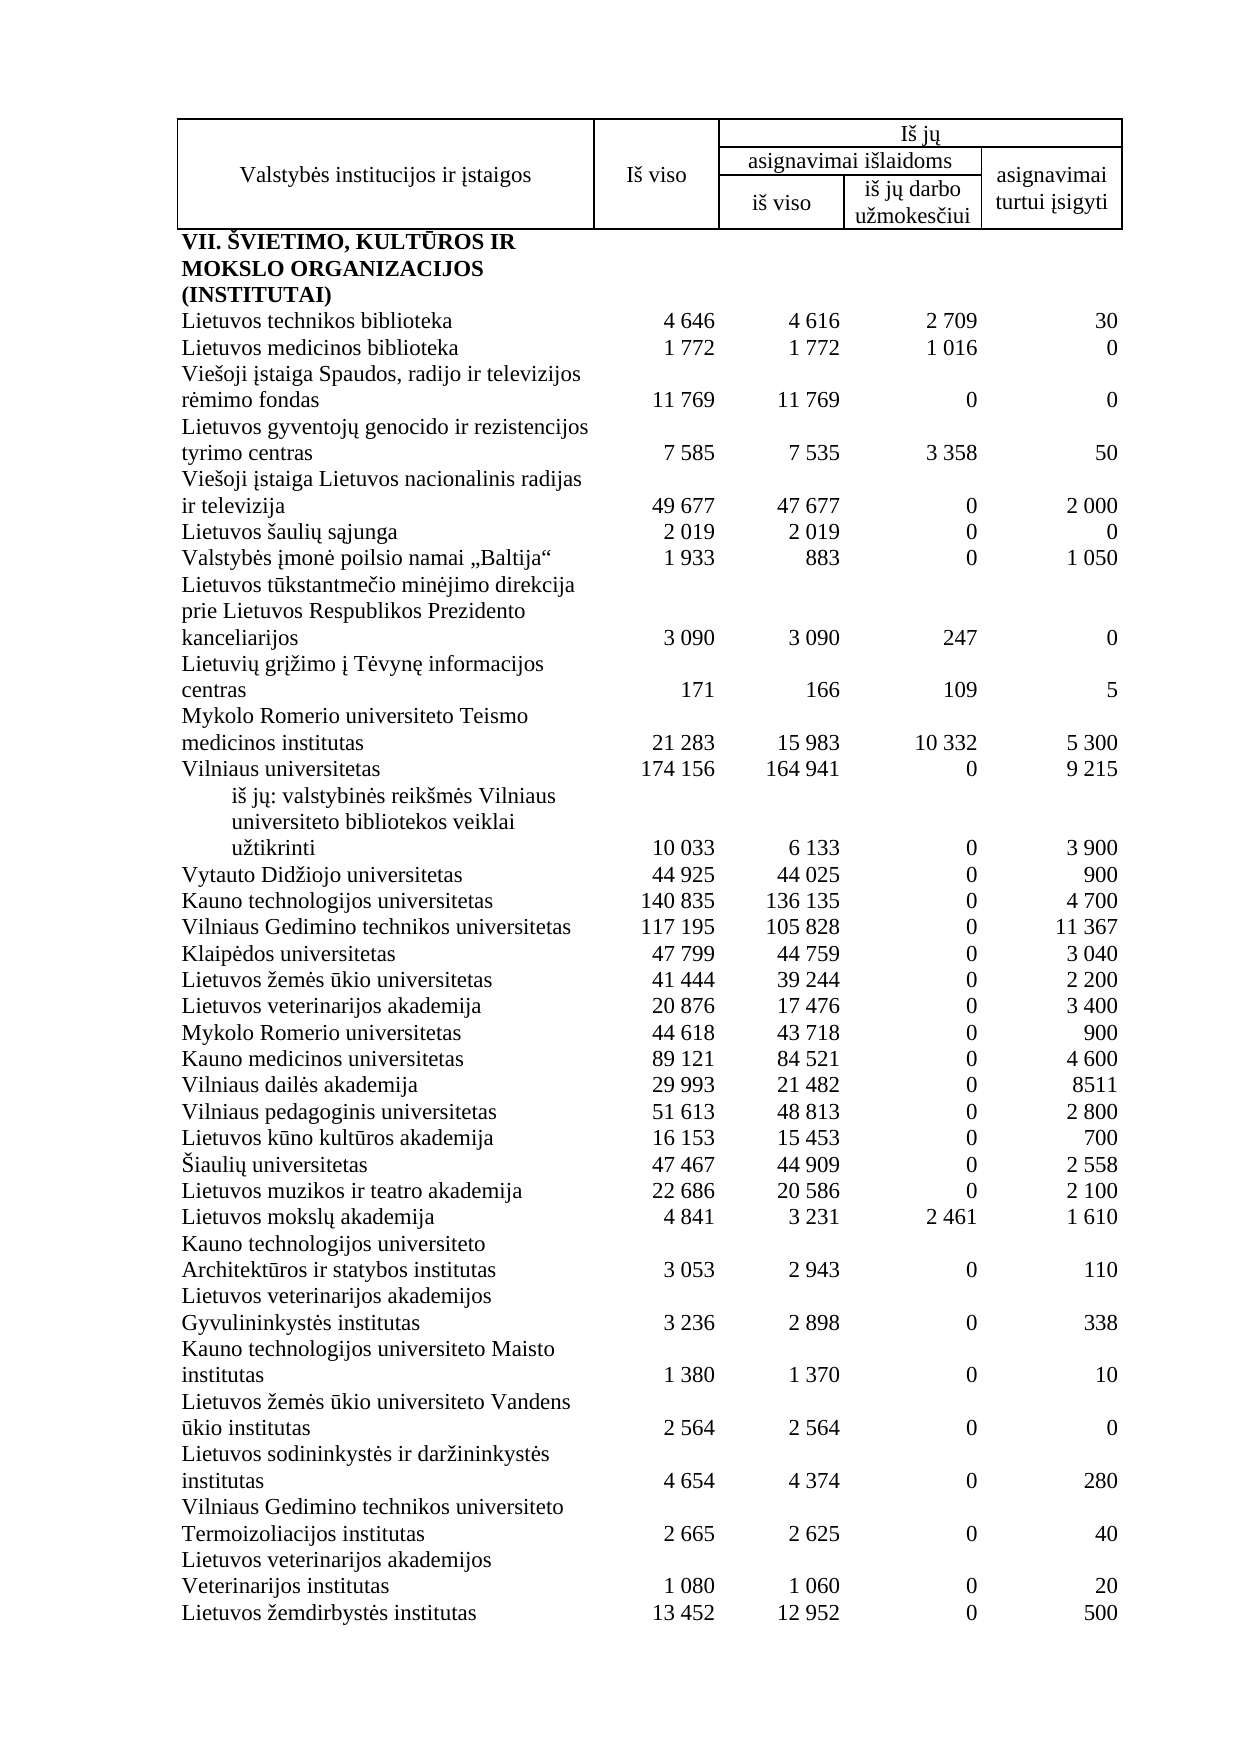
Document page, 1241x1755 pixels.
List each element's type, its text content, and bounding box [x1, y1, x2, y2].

table_cell 2 558 [981, 1151, 1122, 1177]
table_cell 338 [981, 1283, 1122, 1335]
table_cell Lietuvos žemdirbystės institutas [177, 1599, 594, 1625]
table_cell 8511 [981, 1072, 1122, 1098]
table_cell 3 400 [981, 993, 1122, 1019]
table_cell 0 [844, 545, 981, 571]
table_cell 174 156 [594, 755, 719, 782]
table_cell 0 [981, 360, 1122, 413]
table_cell asignavimai turtui įsigyti [982, 148, 1121, 228]
table_cell 44 025 [719, 861, 844, 887]
table_cell 109 [844, 650, 981, 703]
table_cell 10 [981, 1335, 1122, 1388]
table_cell 10 033 [594, 782, 719, 861]
table_cell 4 616 [719, 307, 844, 334]
table_cell 2 100 [981, 1177, 1122, 1203]
table_cell 3 358 [844, 413, 981, 465]
table_cell 3 040 [981, 940, 1122, 966]
table_cell 10 332 [844, 703, 981, 755]
table_cell 4 700 [981, 887, 1122, 913]
table_cell asignavimai išlaidoms [720, 148, 981, 174]
table_cell 9 215 [981, 755, 1122, 782]
table_cell 3 090 [594, 571, 719, 650]
table_cell 0 [844, 360, 981, 413]
table_cell Viešoji įstaiga Lietuvos nacionalinis radijas ir televizija [177, 465, 594, 518]
table_cell Mykolo Romerio universitetas [177, 1019, 594, 1045]
table_cell 1 772 [594, 334, 719, 360]
table_cell 22 686 [594, 1177, 719, 1203]
table_cell 3 053 [594, 1230, 719, 1282]
table_cell 0 [844, 887, 981, 913]
table_cell Viešoji įstaiga Spaudos, radijo ir televizijos rėmimo fondas [177, 360, 594, 413]
table_cell 0 [981, 518, 1122, 544]
table_cell Lietuvos sodininkystės ir daržininkystės institutas [177, 1441, 594, 1493]
table_cell 11 769 [594, 360, 719, 413]
table_cell Lietuvos veterinarijos akademija [177, 993, 594, 1019]
table_cell 40 [981, 1493, 1122, 1546]
table_cell 4 841 [594, 1203, 719, 1230]
table_cell 1 610 [981, 1203, 1122, 1230]
table_cell 0 [844, 782, 981, 861]
table_cell Lietuvos gyventojų genocido ir rezistencijos tyrimo centras [177, 413, 594, 465]
table_cell Vilniaus Gedimino technikos universitetas [177, 914, 594, 940]
table_cell 2 019 [719, 518, 844, 544]
table_cell 89 121 [594, 1045, 719, 1072]
table_cell Lietuvos technikos biblioteka [177, 307, 594, 334]
table_cell 0 [844, 1493, 981, 1546]
table_header Iš jų [720, 120, 1121, 146]
table_cell 0 [844, 1441, 981, 1493]
table_cell 0 [981, 1388, 1122, 1441]
table_cell 1 080 [594, 1546, 719, 1599]
table_cell Šiaulių universitetas [177, 1151, 594, 1177]
table_cell 1 772 [719, 334, 844, 360]
table_cell Lietuvos žemės ūkio universiteto Vandens ūkio institutas [177, 1388, 594, 1441]
table_cell 1 016 [844, 334, 981, 360]
table_cell 11 367 [981, 914, 1122, 940]
table_cell 900 [981, 1019, 1122, 1045]
table_cell 16 153 [594, 1124, 719, 1151]
table_cell 0 [844, 1599, 981, 1625]
table_cell Vilniaus pedagoginis universitetas [177, 1098, 594, 1124]
table_cell 0 [844, 1283, 981, 1335]
table_cell Vilniaus Gedimino technikos universiteto Termoizoliacijos institutas [177, 1493, 594, 1546]
table_cell 1 380 [594, 1335, 719, 1388]
table_cell [719, 230, 844, 307]
table_cell 2 564 [594, 1388, 719, 1441]
table_cell 117 195 [594, 914, 719, 940]
table_cell 0 [844, 861, 981, 887]
table_cell 41 444 [594, 966, 719, 992]
table_cell Lietuvos muzikos ir teatro akademija [177, 1177, 594, 1203]
table_cell 4 374 [719, 1441, 844, 1493]
table_cell 166 [719, 650, 844, 703]
table_cell Lietuvos mokslų akademija [177, 1203, 594, 1230]
table_cell 5 300 [981, 703, 1122, 755]
table_cell 39 244 [719, 966, 844, 992]
table_cell 110 [981, 1230, 1122, 1282]
table_cell Lietuvos žemės ūkio universitetas [177, 966, 594, 992]
table_cell 883 [719, 545, 844, 571]
table_cell 171 [594, 650, 719, 703]
table_cell Lietuvių grįžimo į Tėvynę informacijos centras [177, 650, 594, 703]
table_cell VII. ŠVIETIMO, KULTŪROS IR MOKSLO ORGANIZACIJOS (INSTITUTAI) [177, 230, 594, 307]
table_cell 7 585 [594, 413, 719, 465]
table_cell 2 625 [719, 1493, 844, 1546]
table_cell Lietuvos medicinos biblioteka [177, 334, 594, 360]
table_cell 164 941 [719, 755, 844, 782]
table_cell Lietuvos šaulių sąjunga [177, 518, 594, 544]
table_cell 21 482 [719, 1072, 844, 1098]
table_cell 4 646 [594, 307, 719, 334]
table_cell 0 [844, 1177, 981, 1203]
table_header Valstybės institucijos ir įstaigos [178, 120, 593, 228]
table_cell Lietuvos tūkstantmečio minėjimo direkcija prie Lietuvos Respublikos Prezidento kanceliarijos [177, 571, 594, 650]
table_header Iš viso [595, 120, 718, 228]
table_cell [981, 230, 1122, 307]
table_cell 2 943 [719, 1230, 844, 1282]
table_cell Vilniaus universitetas [177, 755, 594, 782]
table_cell 29 993 [594, 1072, 719, 1098]
table_cell Mykolo Romerio universiteto Teismo medicinos institutas [177, 703, 594, 755]
table_cell 2 200 [981, 966, 1122, 992]
table_cell 11 769 [719, 360, 844, 413]
table_cell 15 453 [719, 1124, 844, 1151]
table_cell 0 [844, 1124, 981, 1151]
table_cell 47 677 [719, 465, 844, 518]
table_cell 84 521 [719, 1045, 844, 1072]
table_cell 44 759 [719, 940, 844, 966]
table_cell 0 [844, 914, 981, 940]
table_cell iš jų darbo užmokesčiui [845, 176, 981, 228]
table_cell 44 909 [719, 1151, 844, 1177]
table_cell 1 370 [719, 1335, 844, 1388]
table_cell Kauno medicinos universitetas [177, 1045, 594, 1072]
table_cell 1 050 [981, 545, 1122, 571]
table_cell 0 [844, 940, 981, 966]
table_cell 0 [844, 1546, 981, 1599]
table_cell 0 [844, 1019, 981, 1045]
table_cell 1 060 [719, 1546, 844, 1599]
table_cell 0 [844, 966, 981, 992]
table_cell 49 677 [594, 465, 719, 518]
table_cell 2 000 [981, 465, 1122, 518]
table_cell 3 231 [719, 1203, 844, 1230]
table_cell 0 [844, 465, 981, 518]
table_cell 0 [844, 1151, 981, 1177]
table_cell 2 564 [719, 1388, 844, 1441]
table_cell Kauno technologijos universiteto Maisto institutas [177, 1335, 594, 1388]
table_cell 0 [844, 1045, 981, 1072]
table_cell 0 [844, 1388, 981, 1441]
table_cell 4 600 [981, 1045, 1122, 1072]
table_cell 30 [981, 307, 1122, 334]
table_cell 136 135 [719, 887, 844, 913]
table_cell 15 983 [719, 703, 844, 755]
table_cell 700 [981, 1124, 1122, 1151]
table_cell 13 452 [594, 1599, 719, 1625]
table_cell 500 [981, 1599, 1122, 1625]
table_cell 44 925 [594, 861, 719, 887]
table_cell 47 799 [594, 940, 719, 966]
table_cell 900 [981, 861, 1122, 887]
table_cell [844, 230, 981, 307]
table_cell 48 813 [719, 1098, 844, 1124]
table_cell 7 535 [719, 413, 844, 465]
table_cell 0 [844, 993, 981, 1019]
table_cell 6 133 [719, 782, 844, 861]
table_cell 0 [981, 334, 1122, 360]
table_cell 1 933 [594, 545, 719, 571]
table_cell 0 [844, 1072, 981, 1098]
table_cell 12 952 [719, 1599, 844, 1625]
table_cell 0 [844, 1098, 981, 1124]
table_cell Lietuvos kūno kultūros akademija [177, 1124, 594, 1151]
table_cell 2 019 [594, 518, 719, 544]
table_cell 105 828 [719, 914, 844, 940]
table_cell 247 [844, 571, 981, 650]
table_cell 5 [981, 650, 1122, 703]
table_cell 17 476 [719, 993, 844, 1019]
table_cell 3 090 [719, 571, 844, 650]
table_cell 20 586 [719, 1177, 844, 1203]
table_cell Lietuvos veterinarijos akademijos Gyvulininkystės institutas [177, 1283, 594, 1335]
table_cell 50 [981, 413, 1122, 465]
table_cell 3 236 [594, 1283, 719, 1335]
table_cell 43 718 [719, 1019, 844, 1045]
table_cell 51 613 [594, 1098, 719, 1124]
table_cell Vilniaus dailės akademija [177, 1072, 594, 1098]
table_cell 2 665 [594, 1493, 719, 1546]
table_cell [594, 230, 719, 307]
table_cell 21 283 [594, 703, 719, 755]
table_cell 0 [981, 571, 1122, 650]
table_cell 2 709 [844, 307, 981, 334]
table_cell 47 467 [594, 1151, 719, 1177]
table_cell 0 [844, 518, 981, 544]
table_cell 44 618 [594, 1019, 719, 1045]
table_cell 280 [981, 1441, 1122, 1493]
table_cell iš jų: valstybinės reikšmės Vilniaus universiteto bibliotekos veiklai užtikrinti [177, 782, 594, 861]
table_cell Kauno technologijos universiteto Architektūros ir statybos institutas [177, 1230, 594, 1282]
table_cell 2 461 [844, 1203, 981, 1230]
table_cell 4 654 [594, 1441, 719, 1493]
table_cell 2 800 [981, 1098, 1122, 1124]
table_cell 0 [844, 755, 981, 782]
table_cell 2 898 [719, 1283, 844, 1335]
table_cell iš viso [720, 176, 843, 228]
table_cell 140 835 [594, 887, 719, 913]
table_cell 20 [981, 1546, 1122, 1599]
table_cell 3 900 [981, 782, 1122, 861]
table_cell 0 [844, 1230, 981, 1282]
table_cell Kauno technologijos universitetas [177, 887, 594, 913]
table_cell Vytauto Didžiojo universitetas [177, 861, 594, 887]
table_cell 20 876 [594, 993, 719, 1019]
table_cell 0 [844, 1335, 981, 1388]
table_cell Valstybės įmonė poilsio namai „Baltija“ [177, 545, 594, 571]
table_cell Lietuvos veterinarijos akademijos Veterinarijos institutas [177, 1546, 594, 1599]
table_cell Klaipėdos universitetas [177, 940, 594, 966]
